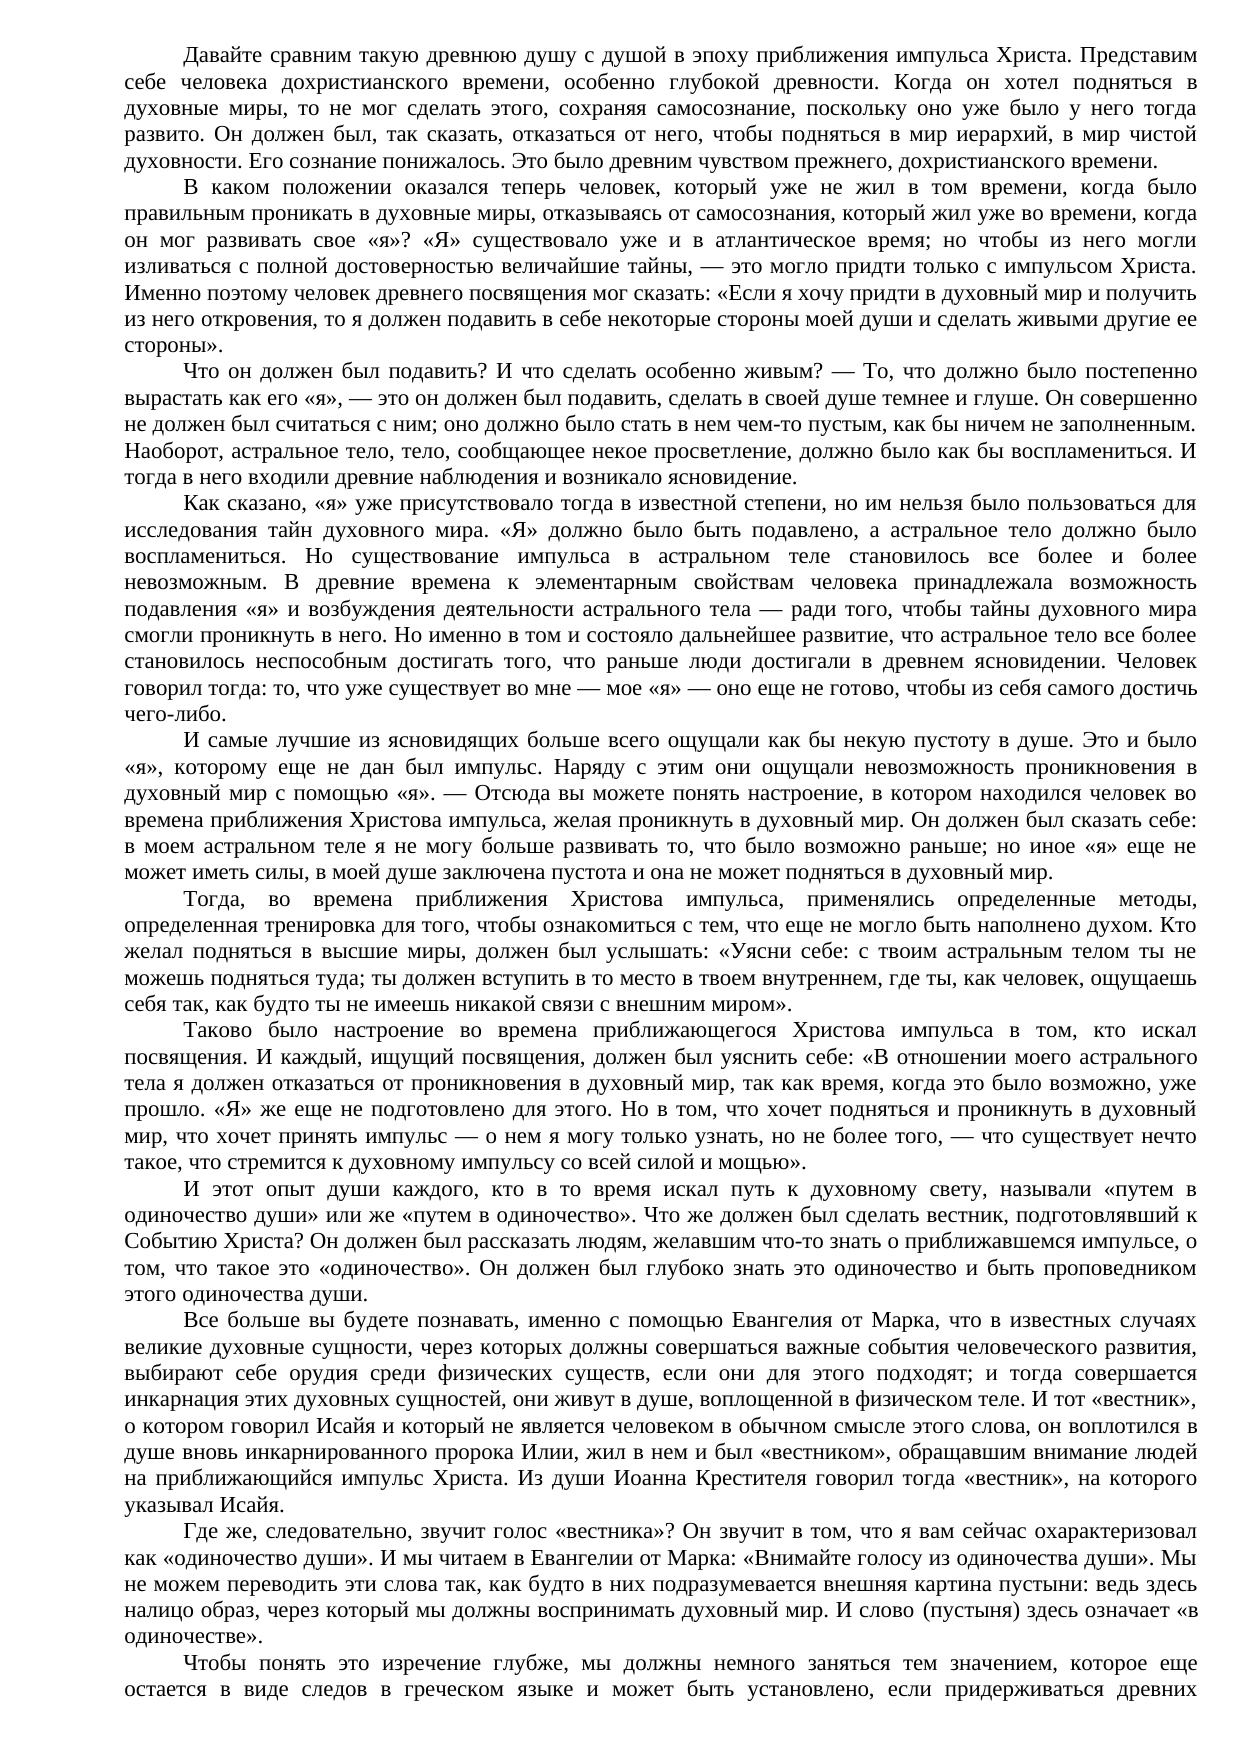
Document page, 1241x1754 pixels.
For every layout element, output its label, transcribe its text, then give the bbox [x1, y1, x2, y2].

text Чтобы понять это изречение глубже, мы должны немного заняться тем значением, которое еще остается в виде следов в греческом языке и может быть установлено, если придерживаться древних [124, 1649, 1199, 1702]
text Как сказано, «я» уже присутствовало тогда в известной степени, но им нельзя было пользоваться для исследования тайн духовного мира. «Я» должно было быть подавлено, а астральное тело должно было воспламениться. Но существование импульса в астральном теле становилось все более и более невозможным. В древние времена к элементарным свойствам человека принадлежала возможность подавления «я» и возбуждения деятельности астрального тела — ради того, чтобы тайны духовного мира смогли проникнуть в него. Но именно в том и состояло дальнейшее развитие, что астральное тело все более становилось неспособным достигать того, что раньше люди достигали в древнем ясновидении. Человек говорил тогда: то, что уже существует во мне — мое «я» — оно еще не готово, чтобы из себя самого достичь чего-либо. [124, 489, 1199, 727]
text И этот опыт души каждого, кто в то время искал путь к духовному свету, называли «путем в одиночество души» или же «путем в одиночество». Что же должен был сделать вестник, подготовлявший к Событию Христа? Он должен был рассказать людям, желавшим что-то знать о приближавшемся импульсе, о том, что такое это «одиночество». Он должен был глубоко знать это одиночество и быть проповедником этого одиночества души. [124, 1174, 1199, 1306]
text Что он должен был подавить? И что сделать особенно живым? — То, что должно было постепенно вырастать как его «я», — это он должен был подавить, сделать в своей душе темнее и глуше. Он совершенно не должен был считаться с ним; оно должно было стать в нем чем-то пустым, как бы ничем не заполненным. Наоборот, астральное тело, тело, сообщающее некое просветление, должно было как бы воспламениться. И тогда в него входили древние наблюдения и возникало ясновидение. [124, 358, 1199, 489]
text И самые лучшие из ясновидящих больше всего ощущали как бы некую пустоту в душе. Это и было «я», которому еще не дан был импульс. Наряду с этим они ощущали невозможность проникновения в духовный мир с помощью «я». — Отсюда вы можете понять настроение, в котором находился человек во времена приближения Христова импульса, желая проникнуть в духовный мир. Он должен был сказать себе: в моем астральном теле я не могу больше развивать то, что было возможно раньше; но иное «я» еще не может иметь силы, в моей душе заключена пустота и она не может подняться в духовный мир. [124, 727, 1199, 885]
text Давайте сравним такую древнюю душу с душой в эпоху приближения импульса Христа. Представим себе человека дохристианского времени, особенно глубокой древности. Когда он хотел подняться в духовные миры, то не мог сделать этого, сохраняя самосознание, поскольку оно уже было у него тогда развито. Он должен был, так сказать, отказаться от него, чтобы подняться в мир иерархий, в мир чистой духовности. Его сознание понижалось. Это было древним чувством прежнего, дохристианского времени. [124, 41, 1199, 173]
text В каком положении оказался теперь человек, который уже не жил в том времени, когда было правильным проникать в духовные миры, отказываясь от самосознания, который жил уже во времени, когда он мог развивать свое «я»? «Я» существовало уже и в атлантическое время; но чтобы из него могли изливаться с полной достоверностью величайшие тайны, — это могло придти только с импульсом Христа. Именно поэтому человек древнего посвящения мог сказать: «Если я хочу придти в духовный мир и получить из него откровения, то я должен подавить в себе некоторые стороны моей души и сделать живыми другие ее стороны». [124, 173, 1199, 358]
text Где же, следовательно, звучит голос «вестника»? Он звучит в том, что я вам сейчас охарактеризовал как «одиночество души». И мы читаем в Евангелии от Марка: «Внимайте голосу из одиночества души». Мы не можем переводить эти слова так, как будто в них подразумевается внешняя картина пустыни: ведь здесь налицо образ, через который мы должны воспринимать духовный мир. И слово (пустыня) здесь означает «в одиночестве». [124, 1517, 1199, 1649]
text Все больше вы будете познавать, именно с помощью Евангелия от Марка, что в известных случаях великие духовные сущности, через которых должны совершаться важные события человеческого развития, выбирают себе орудия среди физических существ, если они для этого подходят; и тогда совершается инкарнация этих духовных сущностей, они живут в душе, воплощенной в физическом теле. И тот «вестник», о котором говорил Исайя и который не является человеком в обычном смысле этого слова, он воплотился в душе вновь инкарнированного пророка Илии, жил в нем и был «вестником», обращавшим внимание людей на приближающийся импульс Христа. Из души Иоанна Крестителя говорил тогда «вестник», на которого указывал Исайя. [124, 1306, 1199, 1517]
text Тогда, во времена приближения Христова импульса, применялись определенные методы, определенная тренировка для того, чтобы ознакомиться с тем, что еще не могло быть наполнено духом. Кто желал подняться в высшие миры, должен был услышать: «Уясни себе: с твоим астральным телом ты не можешь подняться туда; ты должен вступить в то место в твоем внутреннем, где ты, как человек, ощущаешь себя так, как будто ты не имеешь никакой связи с внешним миром». [124, 885, 1199, 1016]
text Таково было настроение во времена приближающегося Христова импульса в том, кто искал посвящения. И каждый, ищущий посвящения, должен был уяснить себе: «В отношении моего астрального тела я должен отказаться от проникновения в духовный мир, так как время, когда это было возможно, уже прошло. «Я» же еще не подготовлено для этого. Но в том, что хочет подняться и проникнуть в духовный мир, что хочет принять импульс — о нем я могу только узнать, но не более того, — что существует нечто такое, что стремится к духовному импульсу со всей силой и мощью». [124, 1016, 1199, 1174]
